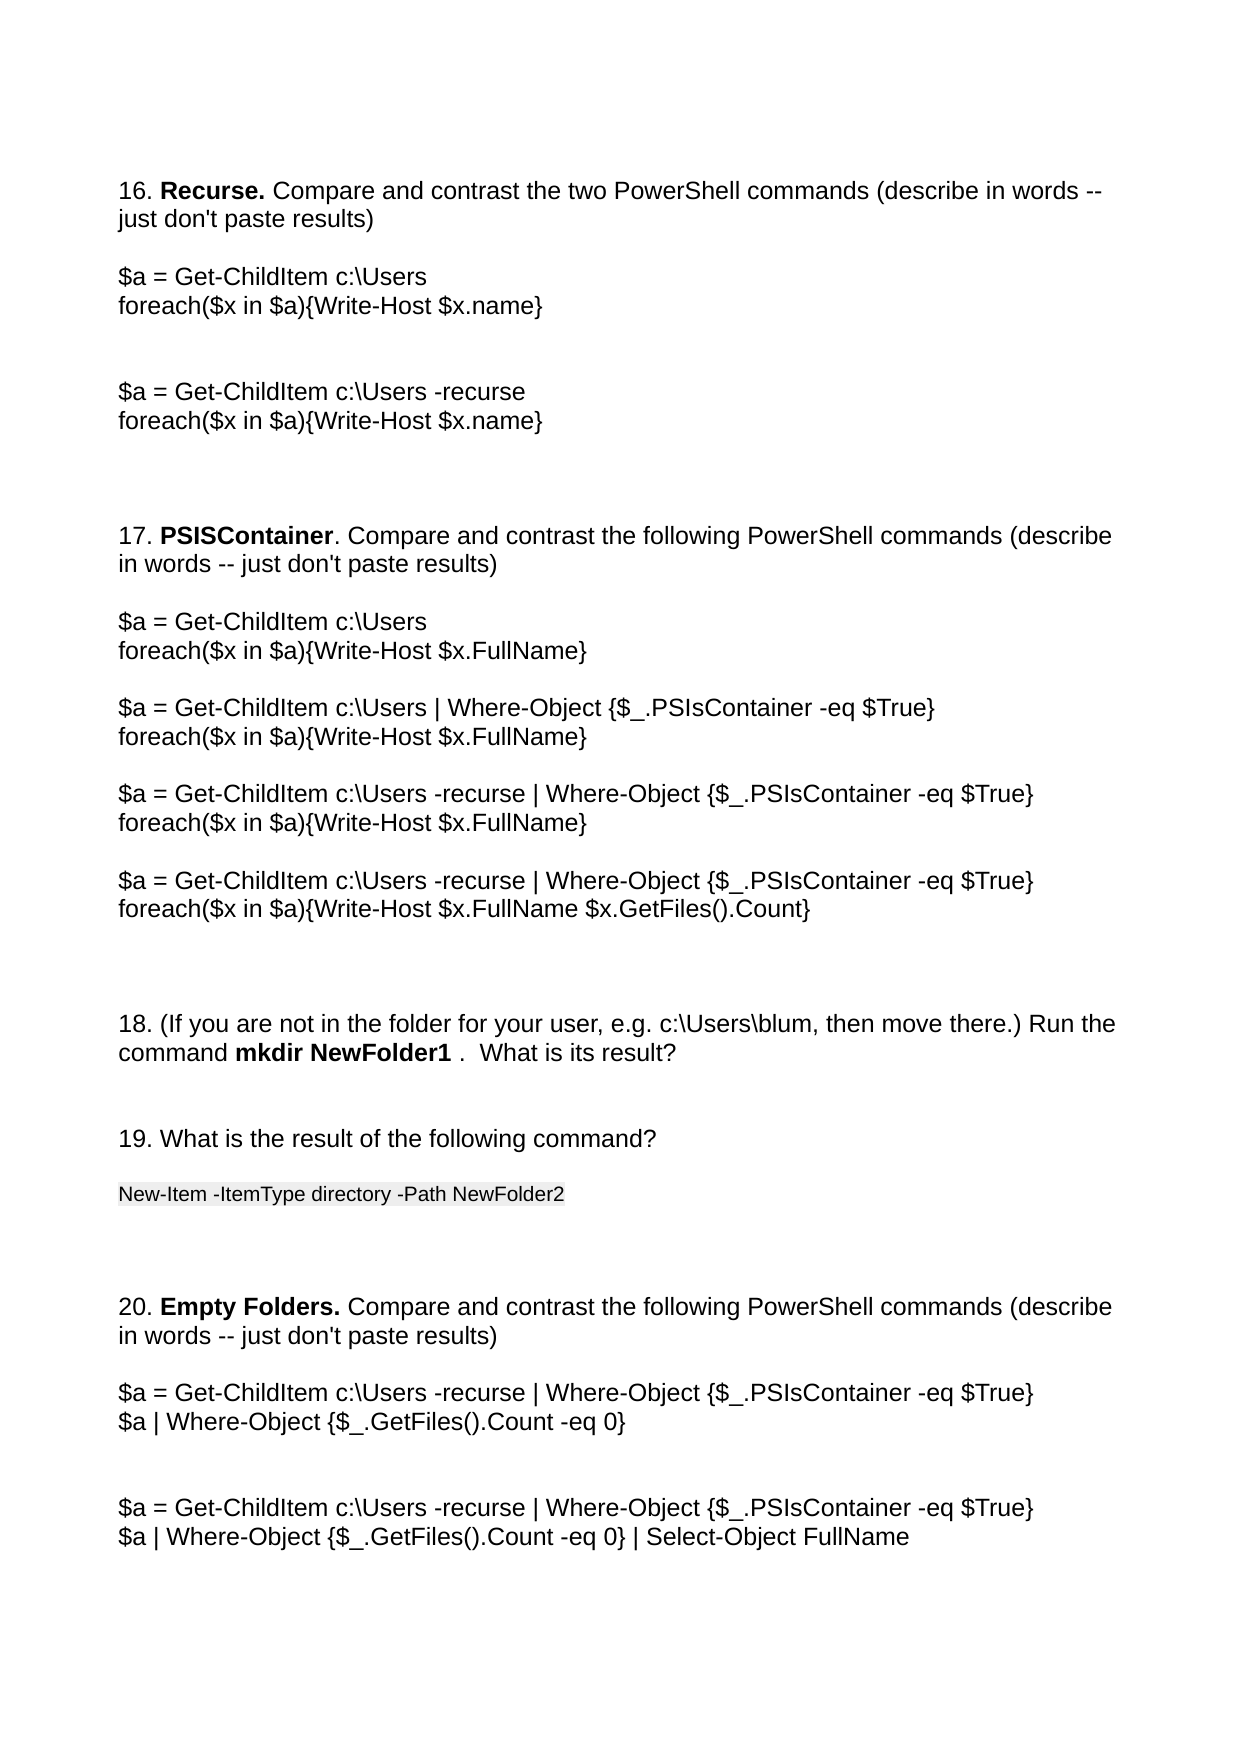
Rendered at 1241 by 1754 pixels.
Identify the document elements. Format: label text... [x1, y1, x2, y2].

text 19. What is the result of the following command? [118, 1124, 1122, 1153]
text New-Item -ItemType directory -Path NewFolder2 [565, 1182, 1122, 1206]
text foreach($x in $a){Write-Host $x.name} [118, 406, 1122, 434]
text $a = Get-ChildItem c:\Users -recurse | Where-Object {$_.PSIsContainer -eq $True} [118, 1378, 1122, 1407]
text $a | Where-Object {$_.GetFiles().Count -eq 0} | Select-Object FullName [118, 1522, 1122, 1551]
text $a = Get-ChildItem c:\Users | Where-Object {$_.PSIsContainer -eq $True} [118, 693, 1122, 722]
text foreach($x in $a){Write-Host $x.FullName} [118, 636, 1122, 664]
text $a = Get-ChildItem c:\Users [118, 262, 1122, 291]
text $a | Where-Object {$_.GetFiles().Count -eq 0} [118, 1407, 1122, 1436]
text foreach($x in $a){Write-Host $x.name} [118, 291, 1122, 319]
text $a = Get-ChildItem c:\Users [118, 607, 1122, 636]
text $a = Get-ChildItem c:\Users -recurse [118, 377, 1122, 406]
text 16. Recurse. Compare and contrast the two PowerShell commands (describe in words -- just don't paste results) [118, 176, 1122, 233]
text foreach($x in $a){Write-Host $x.FullName $x.GetFiles().Count} [118, 894, 1122, 923]
text foreach($x in $a){Write-Host $x.FullName} [118, 808, 1122, 837]
text $a = Get-ChildItem c:\Users -recurse | Where-Object {$_.PSIsContainer -eq $True} [118, 779, 1122, 808]
text 18. (If you are not in the folder for your user, e.g. c:\Users\blum, then move there.) Run the command mkdir NewFolder1 . What is its result? [118, 1009, 1122, 1067]
text 17. PSISContainer. Compare and contrast the following PowerShell commands (describe in words -- just don't paste results) [118, 521, 1122, 578]
text foreach($x in $a){Write-Host $x.FullName} [118, 722, 1122, 751]
text $a = Get-ChildItem c:\Users -recurse | Where-Object {$_.PSIsContainer -eq $True} [118, 866, 1122, 894]
text $a = Get-ChildItem c:\Users -recurse | Where-Object {$_.PSIsContainer -eq $True} [118, 1493, 1122, 1522]
text 20. Empty Folders. Compare and contrast the following PowerShell commands (describe in words -- just don't paste results) [118, 1292, 1122, 1349]
